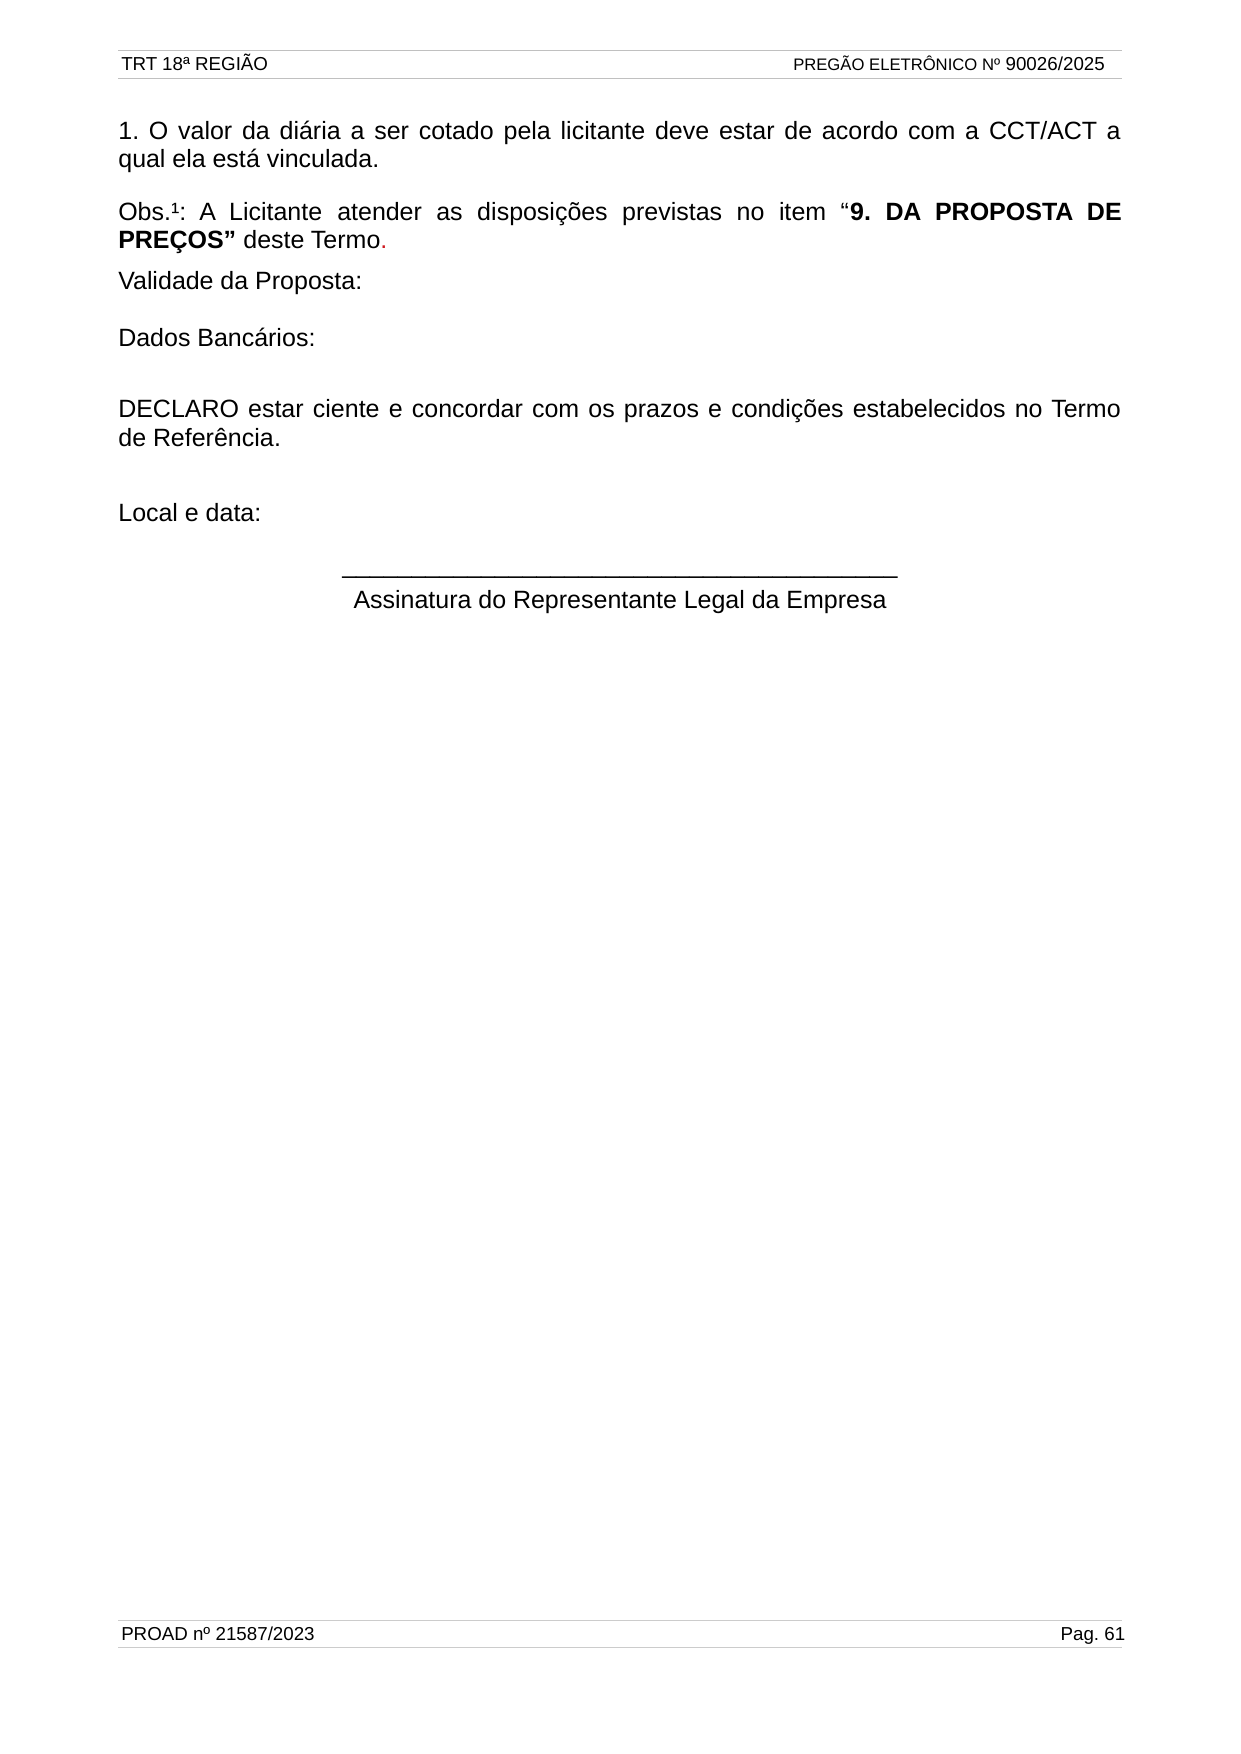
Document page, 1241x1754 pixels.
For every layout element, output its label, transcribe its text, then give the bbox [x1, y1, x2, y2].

text Local e data: [118, 498, 1122, 527]
text ________________________________________ [118, 551, 1122, 579]
text Dados Bancários: [118, 323, 1122, 352]
text DECLARO estar ciente e concordar com os prazos e condições estabelecidos no Termo de Referência. [118, 394, 1122, 451]
text Assinatura do Representante Legal da Empresa [118, 585, 1122, 614]
text 1. O valor da diária a ser cotado pela licitante deve estar de acordo com a CCT/ACT a qual ela está vinculada. [118, 116, 1122, 173]
text Obs.¹: A Licitante atender as disposições previstas no item “9. DA PROPOSTA DE PREÇOS” deste Termo. [118, 197, 1122, 254]
text Validade da Proposta: [118, 266, 1122, 295]
